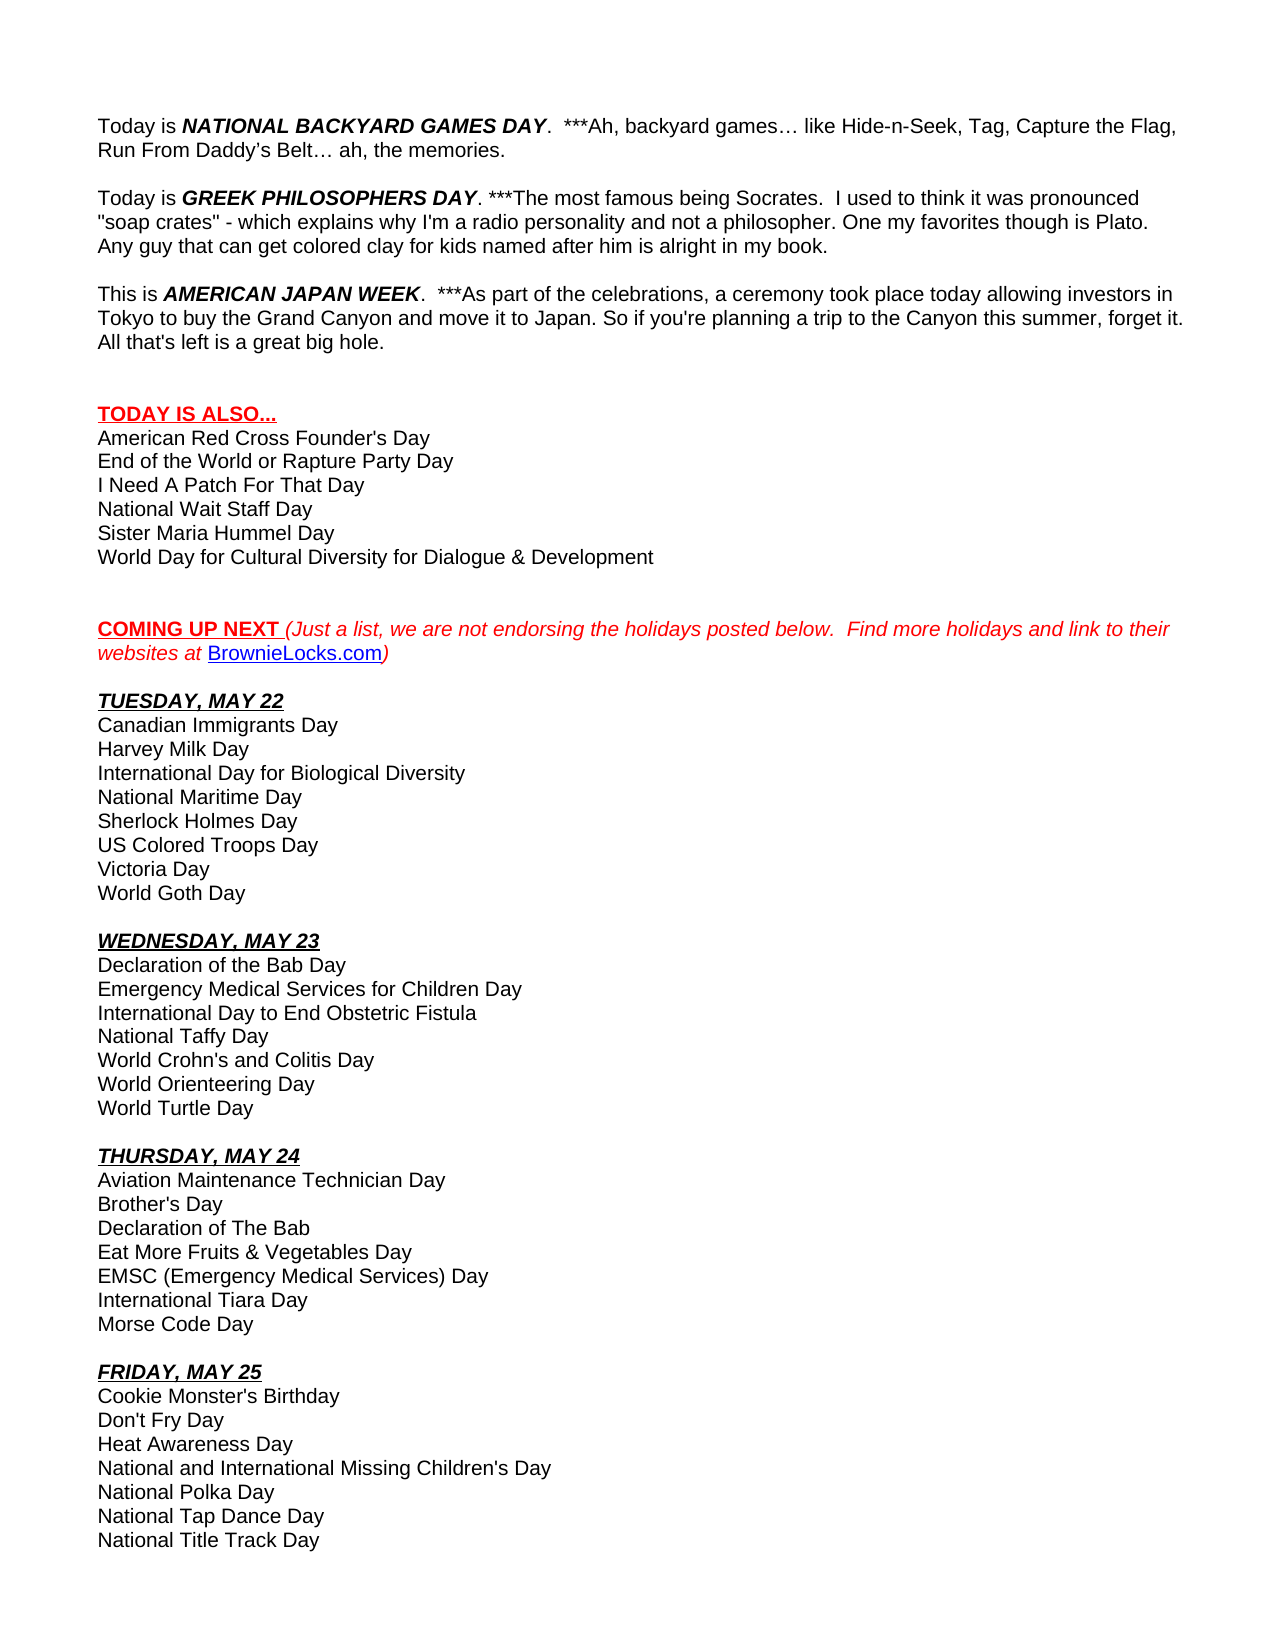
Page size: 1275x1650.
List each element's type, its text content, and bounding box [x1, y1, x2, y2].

text TUESDAY, MAY 22 Canadian Immigrants Day Harvey Milk Day International Day for Biological Diversity National Maritime Day Sherlock Holmes Day US Colored Troops Day Victoria Day World Goth Day [97, 689, 1185, 904]
text THURSDAY, MAY 24 [97, 1144, 1185, 1168]
text FRIDAY, MAY 25 [97, 1360, 1185, 1384]
text Declaration of the Bab Day Emergency Medical Services for Children Day International Day to End Obstetric Fistula National Taffy Day World Crohn's and Colitis Day World Orienteering Day World Turtle Day [97, 952, 1185, 1120]
text This is AMERICAN JAPAN WEEK. ***As part of the celebrations, a ceremony took place today allowing investors in Tokyo to buy the Grand Canyon and move it to Japan. So if you're planning a trip to the Canyon this summer, forget it. All that's left is a great big hole. [97, 282, 1185, 353]
text Aviation Maintenance Technician Day Brother's Day Declaration of The Bab Eat More Fruits & Vegetables Day EMSC (Emergency Medical Services) Day International Tiara Day Morse Code Day [97, 1168, 1185, 1336]
text Today is GREEK PHILOSOPHERS DAY. ***The most famous being Socrates. I used to think it was pronounced "soap crates" - which explains why I'm a radio personality and not a philosopher. One my favorites though is Plato. Any guy that can get colored clay for kids named after him is alright in my book. [97, 186, 1185, 258]
text American Red Cross Founder's Day End of the World or Rapture Party Day I Need A Patch For That Day National Wait Staff Day Sister Maria Hummel Day World Day for Cultural Diversity for Dialogue & Development [97, 425, 1185, 569]
text Cookie Monster's Birthday Don't Fry Day Heat Awareness Day National and International Missing Children's Day National Polka Day National Tap Dance Day National Title Track Day [97, 1384, 1185, 1551]
text Today is NATIONAL BACKYARD GAMES DAY. ***Ah, backyard games… like Hide-n-Seek, Tag, Capture the Flag, Run From Daddy’s Belt… ah, the memories. [97, 114, 1185, 162]
text COMING UP NEXT (Just a list, we are not endorsing the holidays posted below. Find more holidays and link to their websites at BrownieLocks.com) [97, 617, 1185, 665]
text TODAY IS ALSO... [97, 401, 1185, 425]
text WEDNESDAY, MAY 23 [97, 928, 1185, 952]
